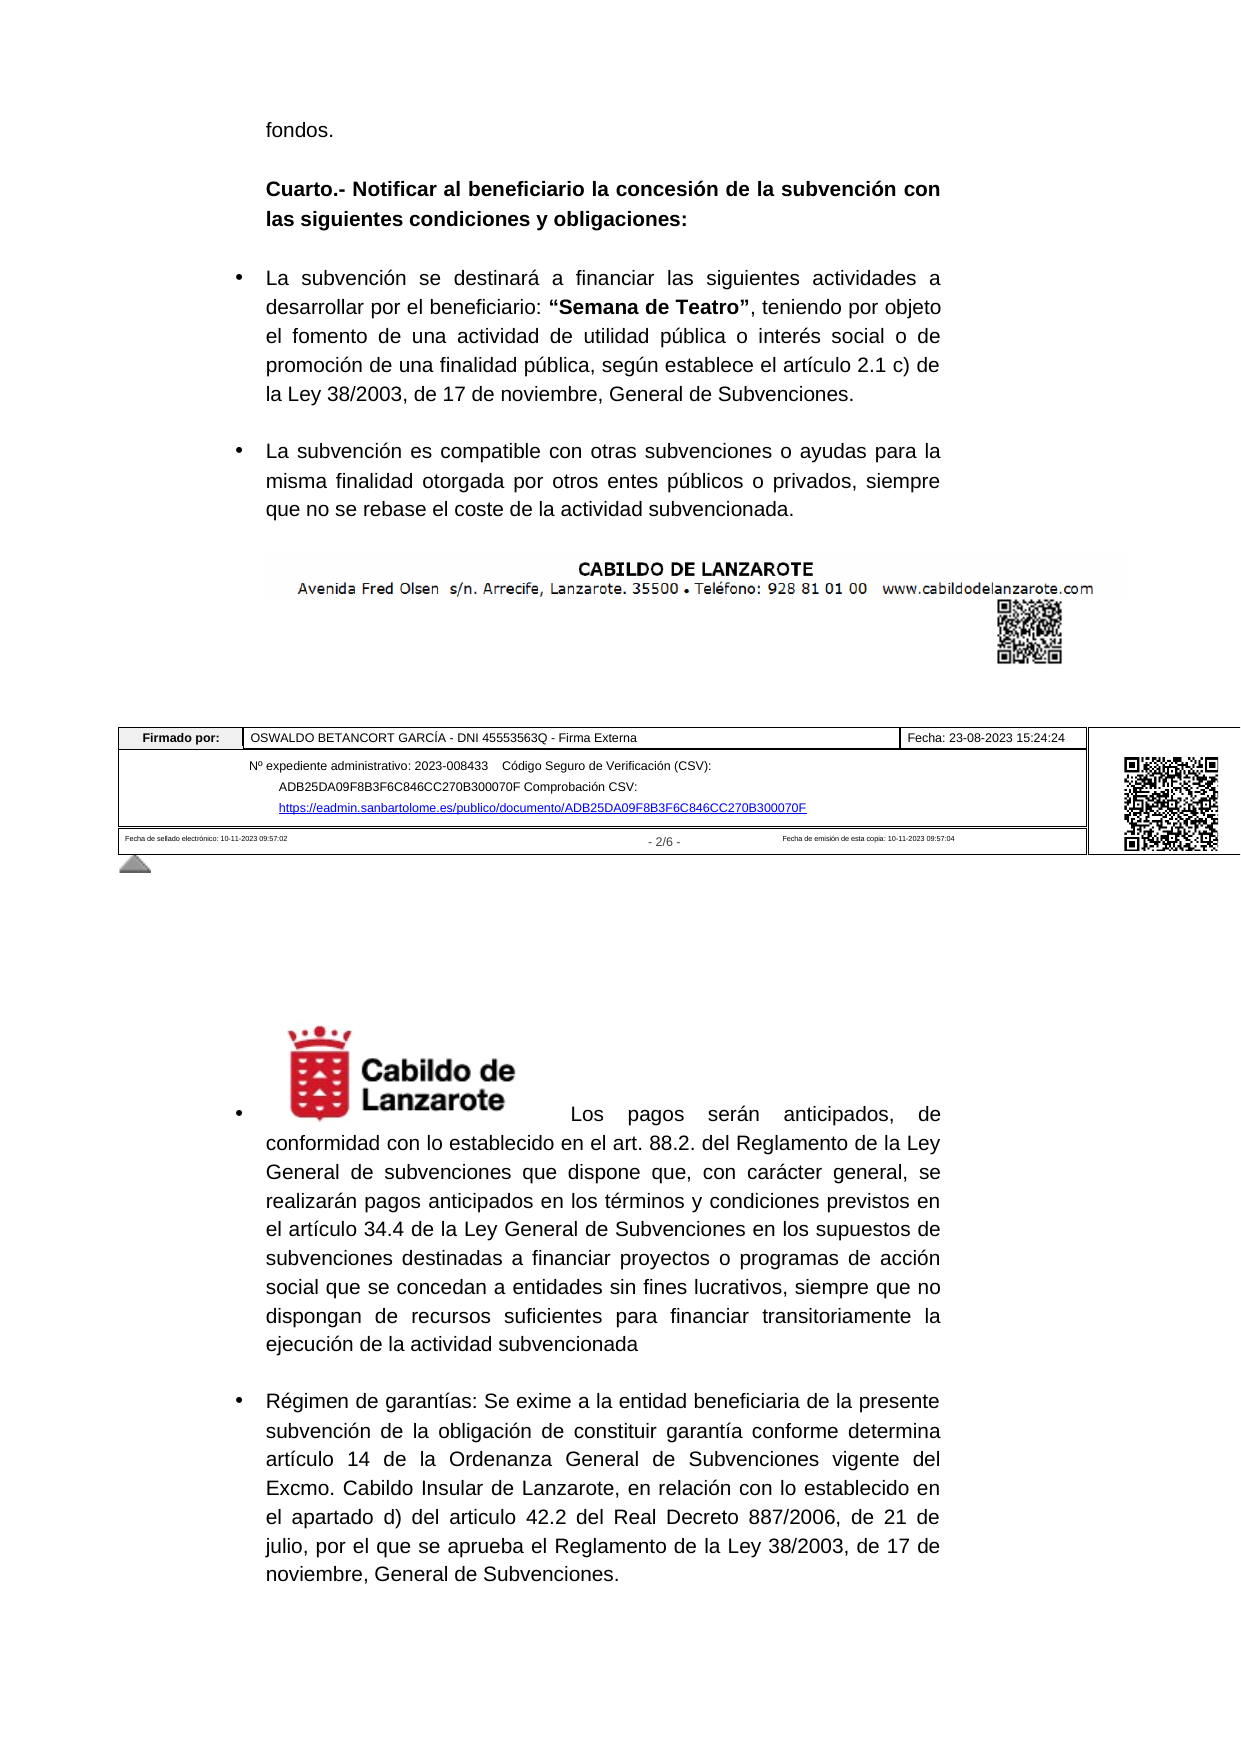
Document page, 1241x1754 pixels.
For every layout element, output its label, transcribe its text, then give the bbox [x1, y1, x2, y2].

text fondos. [266, 118, 941, 142]
table_header Firmado por: [119, 728, 242, 746]
table_header Fecha: 23-08-2023 15:24:24 [901, 728, 1086, 748]
list La subvención se destinará a financiar las siguientes actividades a desarrollar por el beneficiario: “Semana de Teatro”, teniendo por objeto el fomento de una actividad de utilidad pública o interés social o de promoción de una finalidad pública, según establece el artículo 2.1 c) de la Ley 38/2003, de 17 de noviembre, General de Subvenciones. [235, 266, 941, 405]
text Cuarto.- Notificar al beneficiario la concesión de la subvención con las siguientes condiciones y obligaciones: [266, 177, 941, 231]
list La subvención es compatible con otras subvenciones o ayudas para la misma finalidad otorgada por otros entes públicos o privados, siempre que no se rebase el coste de la actividad subvencionada. [235, 439, 941, 521]
table_header [1089, 728, 1240, 854]
table_cell Fecha de sellado electrónico: 10-11-2023 09:57:02 - 2/6 - Fecha de emisión de esta copia: 10-11-2023 09:57:04 [119, 829, 1086, 854]
list Régimen de garantías: Se exime a la entidad beneficiaria de la presente subvención de la obligación de constituir garantía conforme determina artículo 14 de la Ordenanza General de Subvenciones vigente del Excmo. Cabildo Insular de Lanzarote, en relación con lo establecido en el apartado d) del articulo 42.2 del Real Decreto 887/2006, de 21 de julio, por el que se aprueba el Reglamento de la Ley 38/2003, de 17 de noviembre, General de Subvenciones. [235, 1389, 941, 1586]
table_header OSWALDO BETANCORT GARCÍA - DNI 45553563Q - Firma Externa [244, 728, 899, 748]
list Los pagos serán anticipados, de conformidad con lo establecido en el art. 88.2. del Reglamento de la Ley General de subvenciones que dispone que, con carácter general, se realizarán pagos anticipados en los términos y condiciones previstos en el artículo 34.4 de la Ley General de Subvenciones en los supuestos de subvenciones destinadas a financiar proyectos o programas de acción social que se concedan a entidades sin fines lucrativos, siempre que no dispongan de recursos suficientes para financiar transitoriamente la ejecución de la actividad subvencionada [235, 1021, 942, 1356]
table_cell Nº expediente administrativo: 2023-008433 Código Seguro de Verificación (CSV): ADB25DA09F8B3F6C846CC270B300070F Comprobación CSV: https://eadmin.sanbartolome.es/publico/documento/ADB25DA09F8B3F6C846CC270B300070F [119, 750, 1086, 826]
